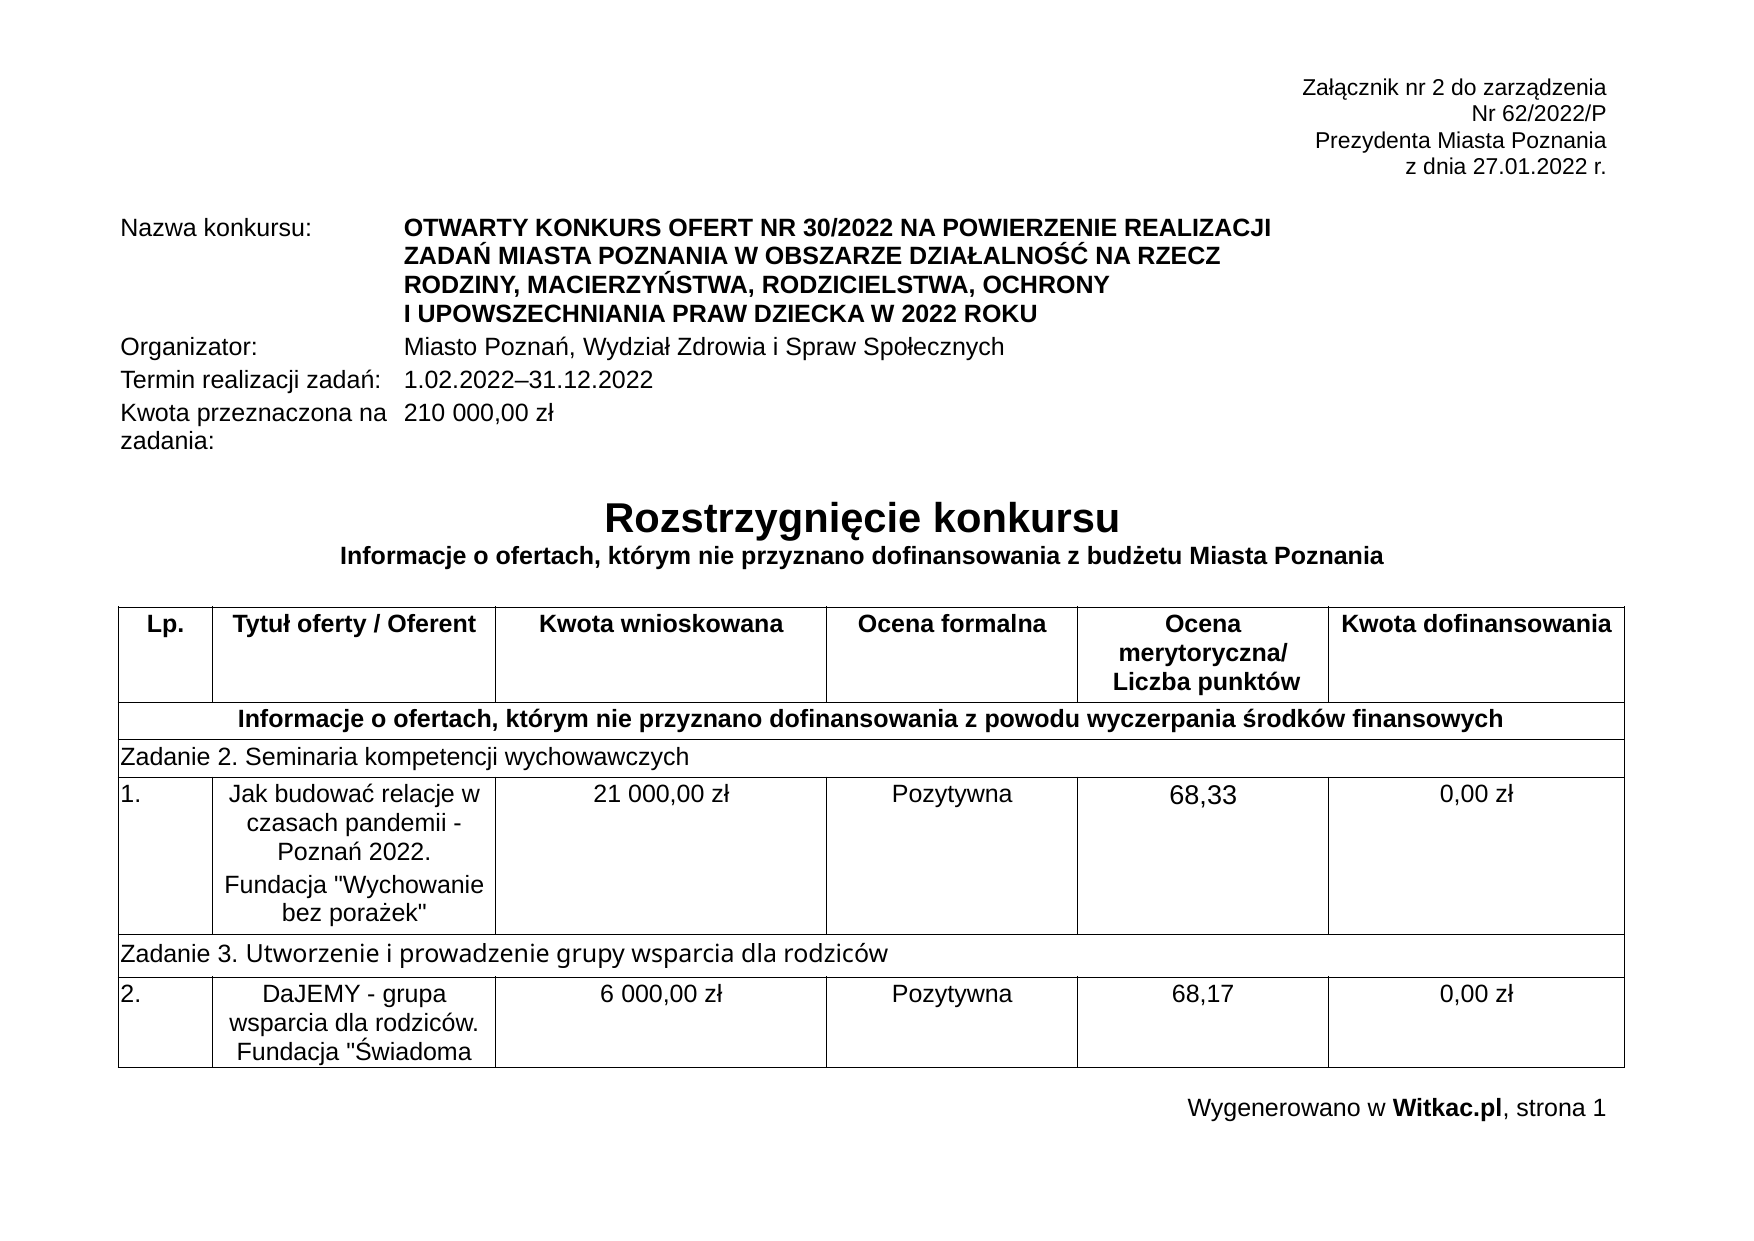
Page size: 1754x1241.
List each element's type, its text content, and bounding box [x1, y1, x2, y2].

table_cell Organizator: [118, 330, 401, 363]
subtitle Rozstrzygnięcie konkursu Informacje o ofertach, którym nie przyznano dofinansowania z budżetu Miasta Poznania [118, 493, 1606, 570]
table_cell Miasto Poznań, Wydział Zdrowia i Spraw Społecznych [401, 330, 1306, 363]
table_cell 6 000,00 zł [496, 978, 826, 1067]
table_header Kwota dofinansowania [1329, 608, 1624, 701]
table_cell 21 000,00 zł [496, 778, 826, 933]
table_cell Kwota przeznaczona na zadania: [118, 396, 401, 457]
table_cell 68,17 [1078, 978, 1328, 1067]
table_cell 1. [119, 778, 212, 933]
table_cell Zadanie 2. Seminaria kompetencji wychowawczych [119, 740, 1624, 777]
table_cell 1.02.2022–31.12.2022 [401, 363, 1306, 396]
table_header Lp. [119, 608, 212, 701]
table_header Nazwa konkursu: [118, 211, 401, 330]
table_header Ocena formalna [827, 608, 1077, 701]
table_header Kwota wnioskowana [496, 608, 826, 701]
table_cell 0,00 zł [1329, 778, 1624, 933]
table_cell Jak budować relacje w czasach pandemii - Poznań 2022. Fundacja "Wychowanie bez porażek" [213, 778, 495, 933]
table_cell Informacje o ofertach, którym nie przyznano dofinansowania z powodu wyczerpania środków finansowych [119, 703, 1624, 739]
table_header Tytuł oferty / Oferent [213, 608, 495, 701]
table_cell 68,33 [1078, 778, 1328, 933]
table_header Ocena merytoryczna/ ​Liczba punktów [1078, 608, 1328, 701]
table_cell DaJEMY - grupa wsparcia dla rodziców. Fundacja "Świadoma [213, 978, 495, 1067]
table_cell 210 000,00 zł [401, 396, 1306, 457]
table_cell Termin realizacji zadań: [118, 363, 401, 396]
table_header OTWARTY KONKURS OFERT NR 30/2022 NA POWIERZENIE REALIZACJI ZADAŃ MIASTA POZNANIA W OBSZARZE DZIAŁALNOŚĆ NA RZECZ RODZINY, MACIERZYŃSTWA, RODZICIELSTWA, OCHRONY I UPOWSZECHNIANIA PRAW DZIECKA W 2022 ROKU [401, 211, 1306, 330]
table_cell Zadanie 3. Utworzenie i prowadzenie grupy wsparcia dla rodziców [119, 935, 1624, 976]
table_cell Pozytywna [827, 978, 1077, 1067]
table_cell 2. [119, 978, 212, 1067]
table_cell Pozytywna [827, 778, 1077, 933]
table_cell 0,00 zł [1329, 978, 1624, 1067]
